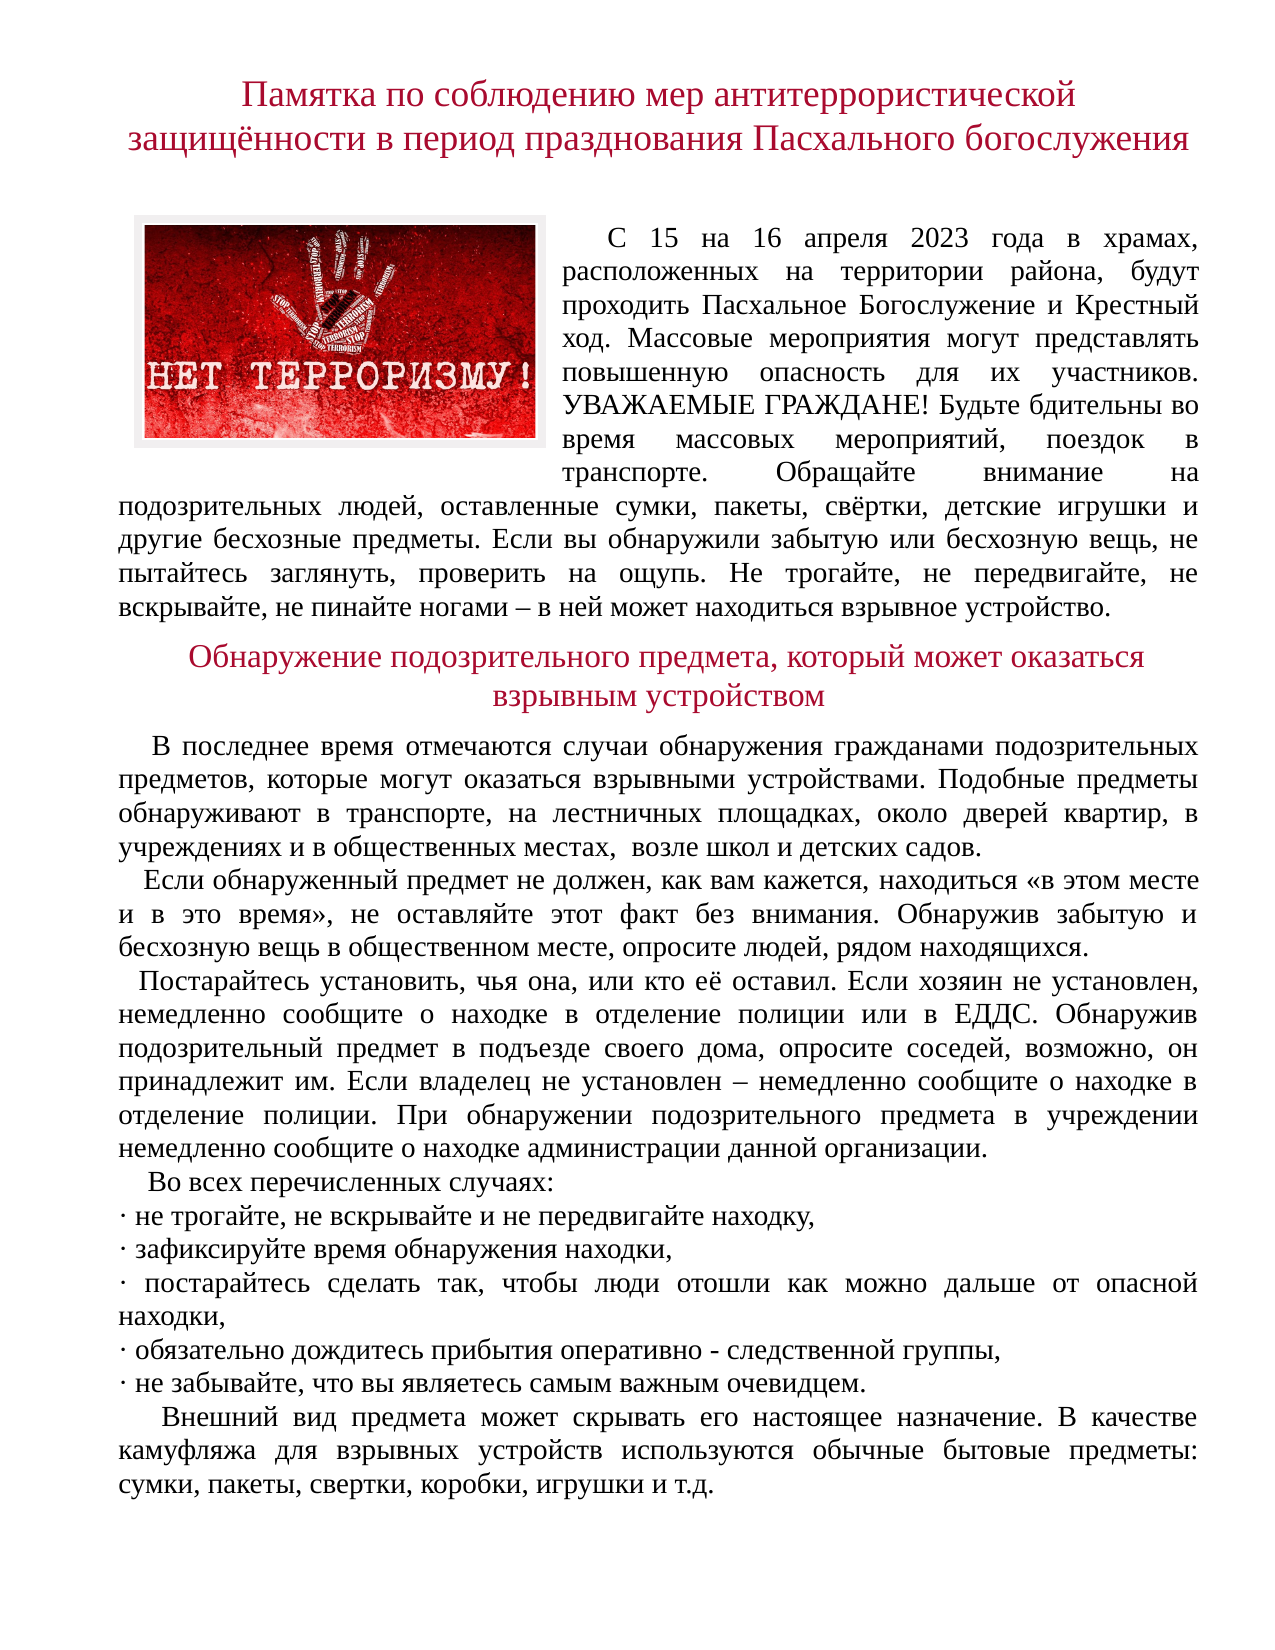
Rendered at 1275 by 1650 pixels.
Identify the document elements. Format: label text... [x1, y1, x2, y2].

text · постарайтесь сделать так, чтобы люди отошли как можно дальше от опасной находки, [118, 1265, 1199, 1332]
text · не забывайте, что вы являетесь самым важным очевидцем. [118, 1365, 1199, 1399]
text Обнаружение подозрительного предмета, который может оказаться взрывным устройством [118, 637, 1199, 713]
text Во всех перечисленных случаях: [118, 1164, 1199, 1198]
text · обязательно дождитесь прибытия оперативно - следственной группы, [118, 1332, 1199, 1365]
text С 15 на 16 апреля 2023 года в храмах, расположенных на территории района, будут проходить Пасхальное Богослужение и Крестный ход. Массовые мероприятия могут представлять повышенную опасность для их участников. УВАЖАЕМЫЕ ГРАЖДАНЕ! Будьте бдительны во время массовых мероприятий, поездок в транспорте. Обращайте внимание на подозрительных людей, оставленные сумки, пакеты, свёртки, детские игрушки и другие бесхозные предметы. Если вы обнаружили забытую или бесхозную вещь, не пытайтесь заглянуть, проверить на ощупь. Не трогайте, не передвигайте, не вскрывайте, не пинайте ногами – в ней может находиться взрывное устройство. [118, 220, 1199, 622]
text Постарайтесь установить, чья она, или кто её оставил. Если хозяин не установлен, немедленно сообщите о находке в отделение полиции или в ЕДДС. Обнаружив подозрительный предмет в подъезде своего дома, опросите соседей, возможно, он принадлежит им. Если владелец не установлен – немедленно сообщите о находке в отделение полиции. При обнаружении подозрительного предмета в учреждении немедленно сообщите о находке администрации данной организации. [118, 963, 1199, 1164]
picture [144, 225, 536, 438]
text Внешний вид предмета может скрывать его настоящее назначение. В качестве камуфляжа для взрывных устройств используются обычные бытовые предметы: сумки, пакеты, свертки, коробки, игрушки и т.д. [118, 1399, 1199, 1499]
text · зафиксируйте время обнаружения находки, [118, 1231, 1199, 1265]
subtitle Памятка по соблюдению мер антитеррористической защищённости в период празднования Пасхального богослужения [118, 72, 1199, 158]
text В последнее время отмечаются случаи обнаружения гражданами подозрительных предметов, которые могут оказаться взрывными устройствами. Подобные предметы обнаруживают в транспорте, на лестничных площадках, около дверей квартир, в учреждениях и в общественных местах, возле школ и детских садов. [118, 728, 1199, 862]
text Если обнаруженный предмет не должен, как вам кажется, находиться «в этом месте и в это время», не оставляйте этот факт без внимания. Обнаружив забытую и бесхозную вещь в общественном месте, опросите людей, рядом находящихся. [118, 862, 1199, 963]
text · не трогайте, не вскрывайте и не передвигайте находку, [118, 1198, 1199, 1231]
